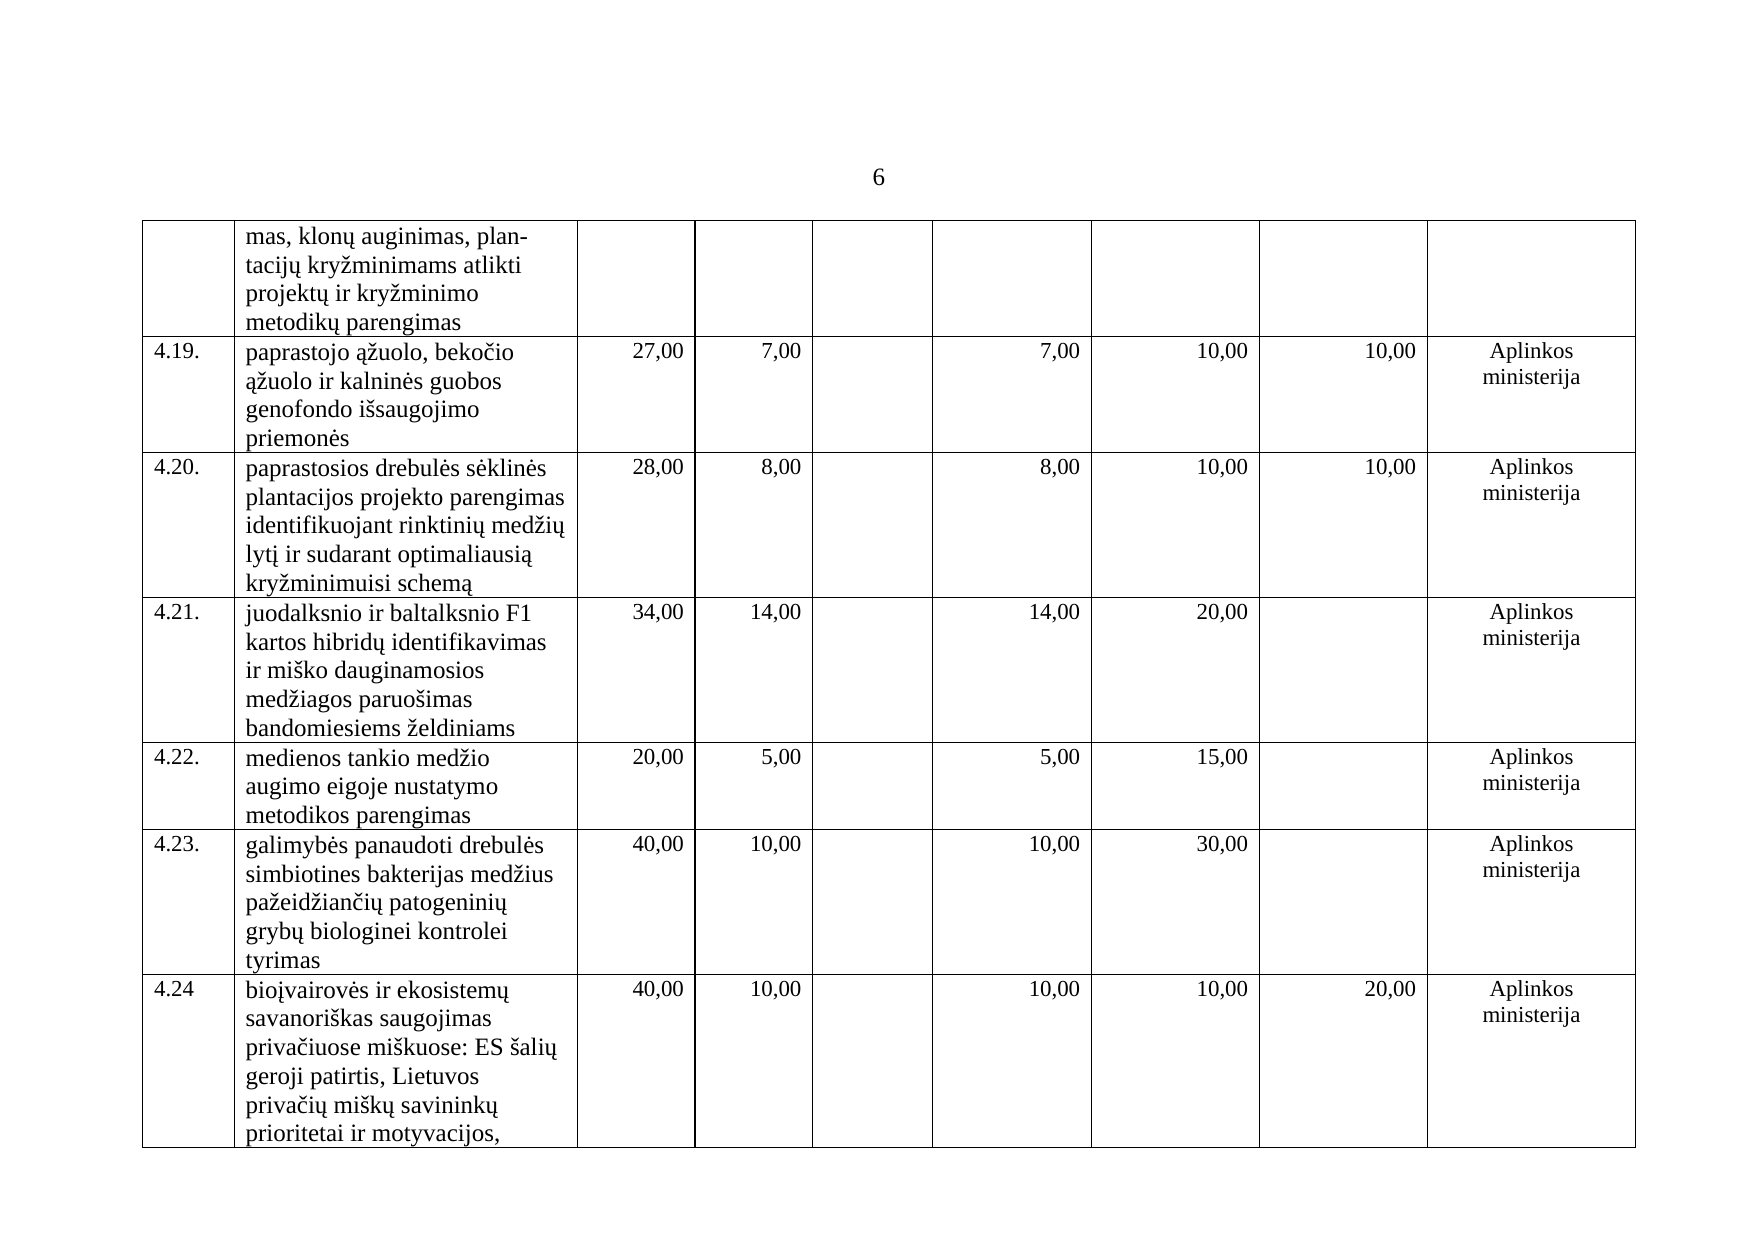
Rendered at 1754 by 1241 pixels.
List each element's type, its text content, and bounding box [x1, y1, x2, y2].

table_cell [813, 743, 932, 829]
table_cell 28,00 [578, 453, 694, 597]
table_cell mas, klonų auginimas, plan-tacijų kryžminimams atlikti projektų ir kryžminimo metodikų parengimas [235, 221, 577, 336]
table_cell medienos tankio medžio augimo eigoje nustatymo metodikos parengimas [235, 743, 577, 829]
table_cell 8,00 [933, 453, 1091, 597]
table_cell 10,00 [933, 830, 1091, 974]
table_cell 7,00 [933, 337, 1091, 452]
table_cell [933, 221, 1091, 336]
table_cell [813, 975, 932, 1147]
table_cell 10,00 [696, 830, 812, 974]
table_cell 14,00 [933, 598, 1091, 742]
table_cell paprastosios drebulės sėklinės plantacijos projekto parengimas identifikuojant rinktinių medžių lytį ir sudarant optimaliausią kryžminimuisi schemą [235, 453, 577, 597]
table_cell [813, 598, 932, 742]
table_cell 4.24 [143, 975, 234, 1147]
table_cell Aplinkos ministerija [1428, 975, 1635, 1147]
table_cell Aplinkos ministerija [1428, 830, 1635, 974]
table_cell 4.19. [143, 337, 234, 452]
table_cell Aplinkos ministerija [1428, 337, 1635, 452]
table_cell galimybės panaudoti drebulės simbiotines bakterijas medžius pažeidžiančių patogeninių grybų biologinei kontrolei tyrimas [235, 830, 577, 974]
table_cell [813, 830, 932, 974]
table_cell 10,00 [1092, 975, 1259, 1147]
table_cell 5,00 [933, 743, 1091, 829]
table_cell 4.23. [143, 830, 234, 974]
table_cell [813, 453, 932, 597]
table_cell 20,00 [578, 743, 694, 829]
table_cell 5,00 [696, 743, 812, 829]
table_cell 20,00 [1092, 598, 1259, 742]
table_cell 8,00 [696, 453, 812, 597]
table_cell 14,00 [696, 598, 812, 742]
table_cell [813, 337, 932, 452]
table_cell [1428, 221, 1635, 336]
table_cell 7,00 [696, 337, 812, 452]
table_cell [1092, 221, 1259, 336]
table_cell [1260, 743, 1427, 829]
table_cell [696, 221, 812, 336]
table_cell 34,00 [578, 598, 694, 742]
table_cell 27,00 [578, 337, 694, 452]
table_cell [1260, 830, 1427, 974]
table_cell [1260, 598, 1427, 742]
table_cell [813, 221, 932, 336]
table_cell 4.21. [143, 598, 234, 742]
table_cell paprastojo ąžuolo, bekočio ąžuolo ir kalninės guobos genofondo išsaugojimo priemonės [235, 337, 577, 452]
table_cell Aplinkos ministerija [1428, 453, 1635, 597]
table_cell bioįvairovės ir ekosistemų savanoriškas saugojimas privačiuose miškuose: ES šalių geroji patirtis, Lietuvos privačių miškų savininkų prioritetai ir motyvacijos, [235, 975, 577, 1147]
table_cell [1260, 221, 1427, 336]
table_cell 4.22. [143, 743, 234, 829]
table_cell 40,00 [578, 830, 694, 974]
table_cell 20,00 [1260, 975, 1427, 1147]
table_cell 10,00 [696, 975, 812, 1147]
table_cell 10,00 [1092, 453, 1259, 597]
table_cell [143, 221, 234, 336]
table_cell 10,00 [1260, 453, 1427, 597]
table_cell Aplinkos ministerija [1428, 598, 1635, 742]
table_cell 40,00 [578, 975, 694, 1147]
table_cell [578, 221, 694, 336]
table_cell 10,00 [1092, 337, 1259, 452]
table_cell 10,00 [1260, 337, 1427, 452]
table_cell Aplinkos ministerija [1428, 743, 1635, 829]
table_cell 30,00 [1092, 830, 1259, 974]
table_cell juodalksnio ir baltalksnio F1 kartos hibridų identifikavimas ir miško dauginamosios medžiagos paruošimas bandomiesiems želdiniams [235, 598, 577, 742]
table_cell 15,00 [1092, 743, 1259, 829]
table_cell 4.20. [143, 453, 234, 597]
table_cell 10,00 [933, 975, 1091, 1147]
